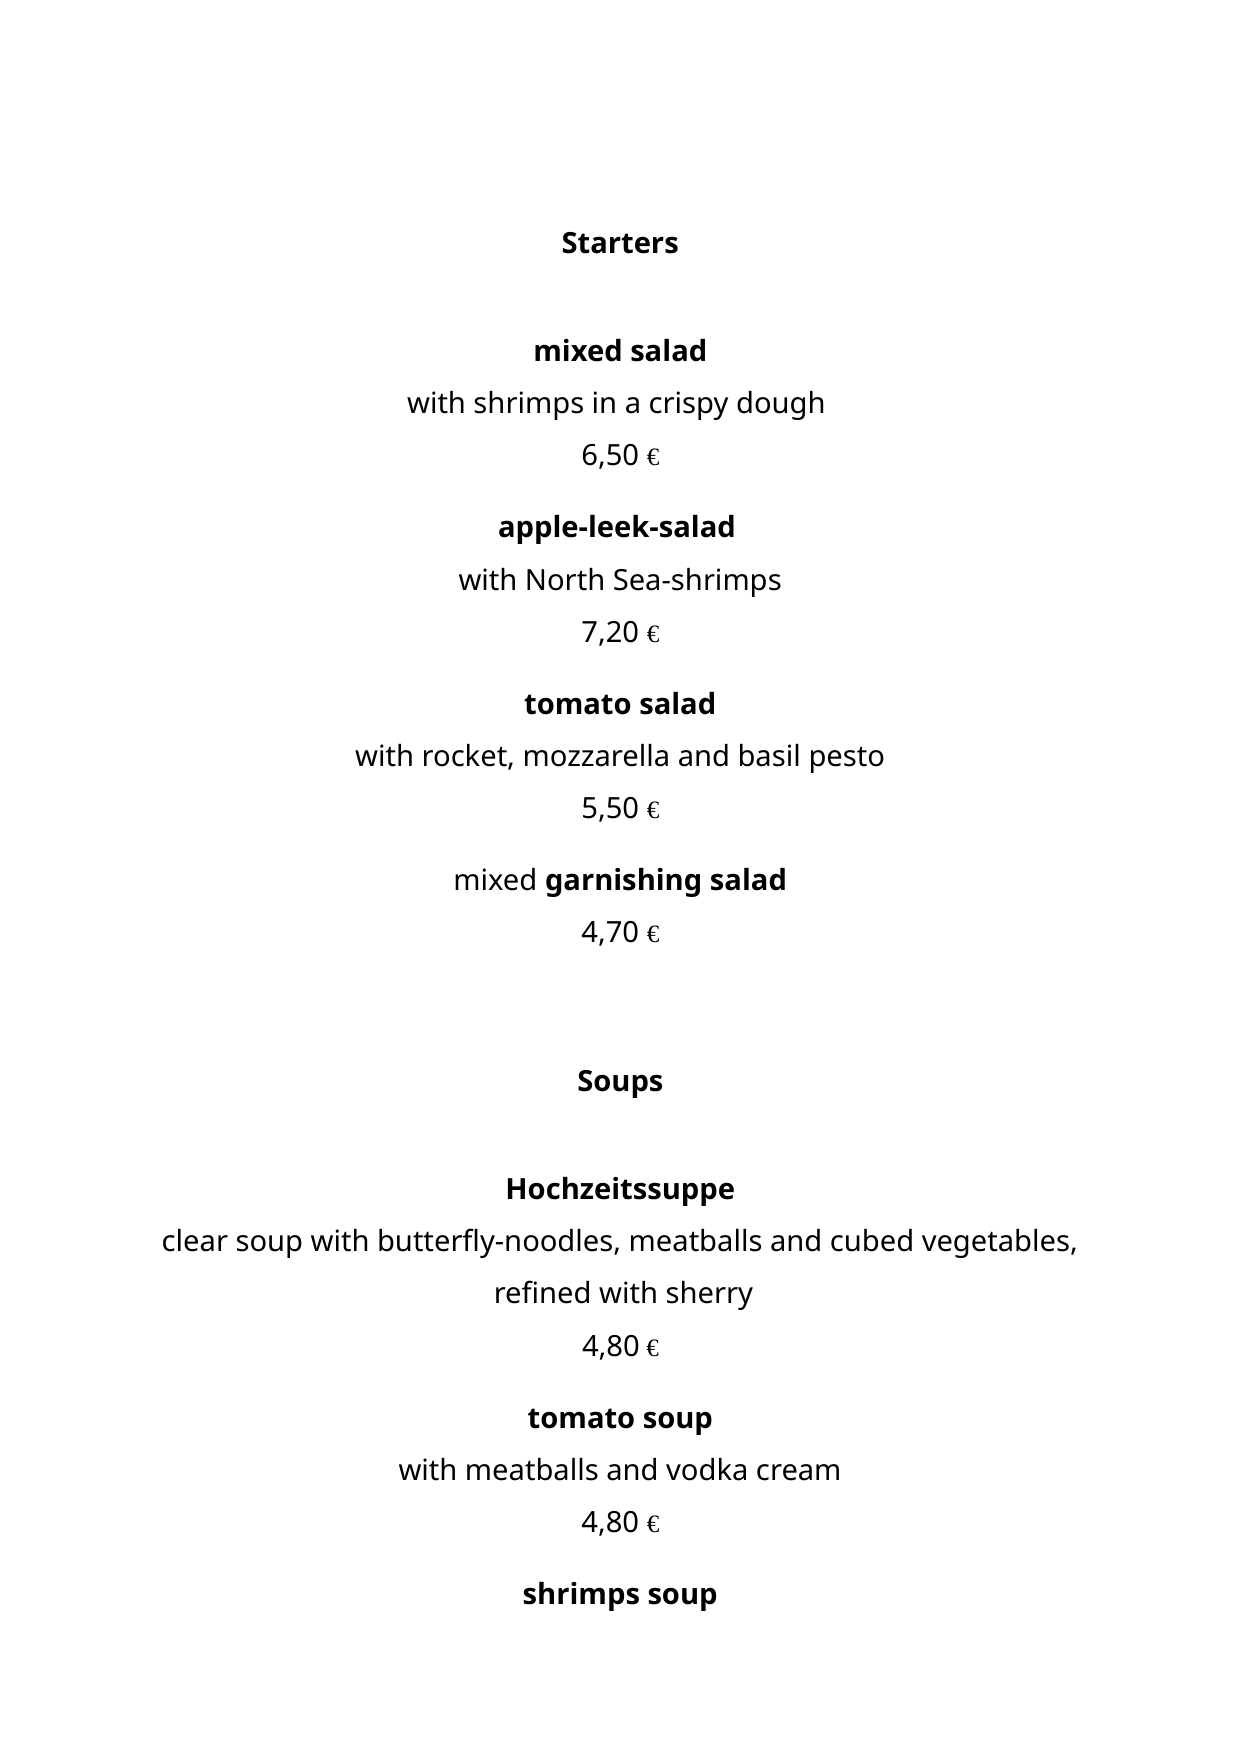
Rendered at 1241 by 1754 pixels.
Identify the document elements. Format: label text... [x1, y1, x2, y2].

text with North Sea-shrimps [118, 559, 1122, 598]
text tomato salad [118, 683, 1122, 723]
text apple-leek-salad [118, 507, 1122, 546]
text 4,70 € [118, 912, 1122, 951]
text 4,80 € [118, 1501, 1122, 1541]
text Hochzeitssuppe [118, 1168, 1122, 1208]
text with rocket, mozzarella and basil pesto [118, 735, 1122, 775]
text 5,50 € [118, 787, 1122, 827]
text tomato soup [118, 1397, 1122, 1437]
text mixed garnishing salad [118, 859, 1122, 899]
text refined with sherry [118, 1273, 1122, 1312]
text with shrimps in a crispy dough [118, 382, 1122, 422]
text 6,50 € [118, 435, 1122, 474]
text with meatballs and vodka cream [118, 1449, 1122, 1489]
text clear soup with butterfly-noodles, meatballs and cubed vegetables, [118, 1221, 1122, 1260]
text shrimps soup [118, 1573, 1122, 1613]
text Starters [118, 222, 1122, 262]
text mixed salad [118, 330, 1122, 370]
text Soups [118, 1061, 1122, 1100]
text 7,20 € [118, 611, 1122, 651]
text 4,80 € [118, 1325, 1122, 1365]
